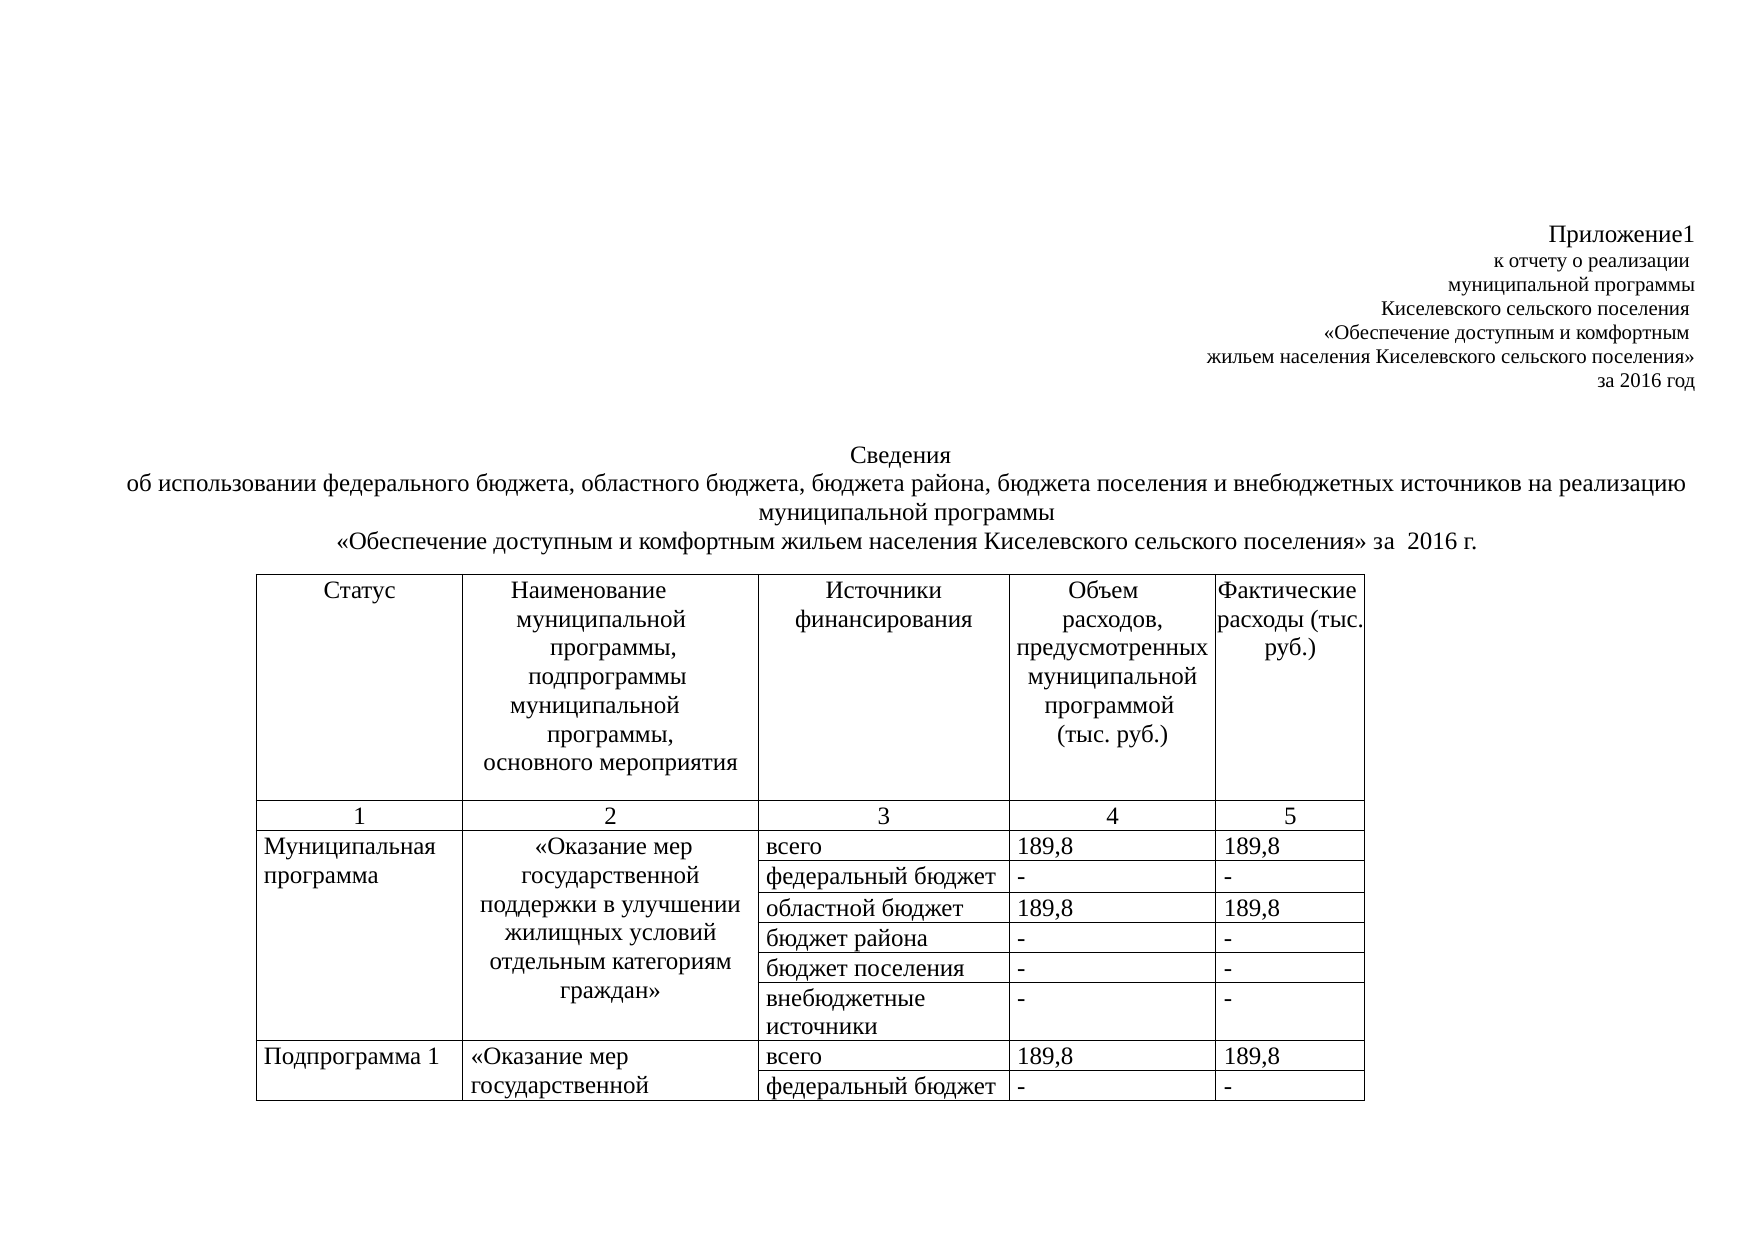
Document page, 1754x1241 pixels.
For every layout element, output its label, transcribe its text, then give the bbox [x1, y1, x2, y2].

table_cell 4 [1010, 801, 1215, 830]
table_cell Подпрограмма 1 [257, 1041, 462, 1100]
table_cell Муниципальная программа [257, 831, 462, 1040]
text к отчету о реализации [118, 247, 1695, 272]
table_cell 3 [759, 801, 1009, 830]
table_cell 2 [463, 801, 758, 830]
table_cell - [1216, 983, 1364, 1040]
table_header Источники финансирования [759, 575, 1009, 800]
table_cell 189,8 [1010, 893, 1215, 922]
text за 2016 год [118, 368, 1695, 392]
table_cell - [1010, 953, 1215, 982]
text «Обеспечение доступным и комфортным жильем населения Киселевского сельского поселения» за 2016 г. [118, 526, 1695, 555]
table_cell всего [759, 831, 1009, 860]
table_cell - [1010, 861, 1215, 892]
table_cell - [1010, 1071, 1215, 1100]
table_cell - [1216, 953, 1364, 982]
table_cell 189,8 [1216, 893, 1364, 922]
table_cell 189,8 [1010, 1041, 1215, 1070]
table_cell - [1216, 1071, 1364, 1100]
text муниципальной программы [118, 272, 1695, 296]
text об использовании федерального бюджета, областного бюджета, бюджета района, бюджета поселения и внебюджетных источников на реализацию муниципальной программы [118, 468, 1695, 526]
table_cell 189,8 [1216, 831, 1364, 860]
table_cell - [1010, 983, 1215, 1040]
table_cell - [1216, 923, 1364, 952]
table_cell «Оказание мер государственной поддержки в улучшении жилищных условий отдельным категориям граждан» [463, 831, 758, 1040]
table_cell всего [759, 1041, 1009, 1070]
table_header Наименование муниципальной программы, подпрограммы муниципальной программы, основного мероприятия [463, 575, 758, 800]
table_cell 1 [257, 801, 462, 830]
table_cell областной бюджет [759, 893, 1009, 922]
table_cell федеральный бюджет [759, 861, 1009, 892]
table_cell 5 [1216, 801, 1364, 830]
table_header Статус [257, 575, 462, 800]
text Сведения [118, 440, 1695, 468]
table_cell 189,8 [1010, 831, 1215, 860]
table_cell - [1010, 923, 1215, 952]
text Киселевского сельского поселения [118, 296, 1695, 320]
table_cell федеральный бюджет [759, 1071, 1009, 1100]
table_cell внебюджетные источники [759, 983, 1009, 1040]
table_header Объем расходов, предусмотренных муниципальной программой (тыс. руб.) [1010, 575, 1215, 800]
table_cell «Оказание мер государственной [463, 1041, 758, 1100]
text «Обеспечение доступным и комфортным [118, 320, 1695, 344]
table_cell бюджет района [759, 923, 1009, 952]
table_cell 189,8 [1216, 1041, 1364, 1070]
text Приложение1 [118, 219, 1695, 247]
table_cell - [1216, 861, 1364, 892]
text жильем населения Киселевского сельского поселения» [118, 344, 1695, 368]
table_cell бюджет поселения [759, 953, 1009, 982]
table_header Фактические расходы (тыс. руб.) [1216, 575, 1364, 800]
